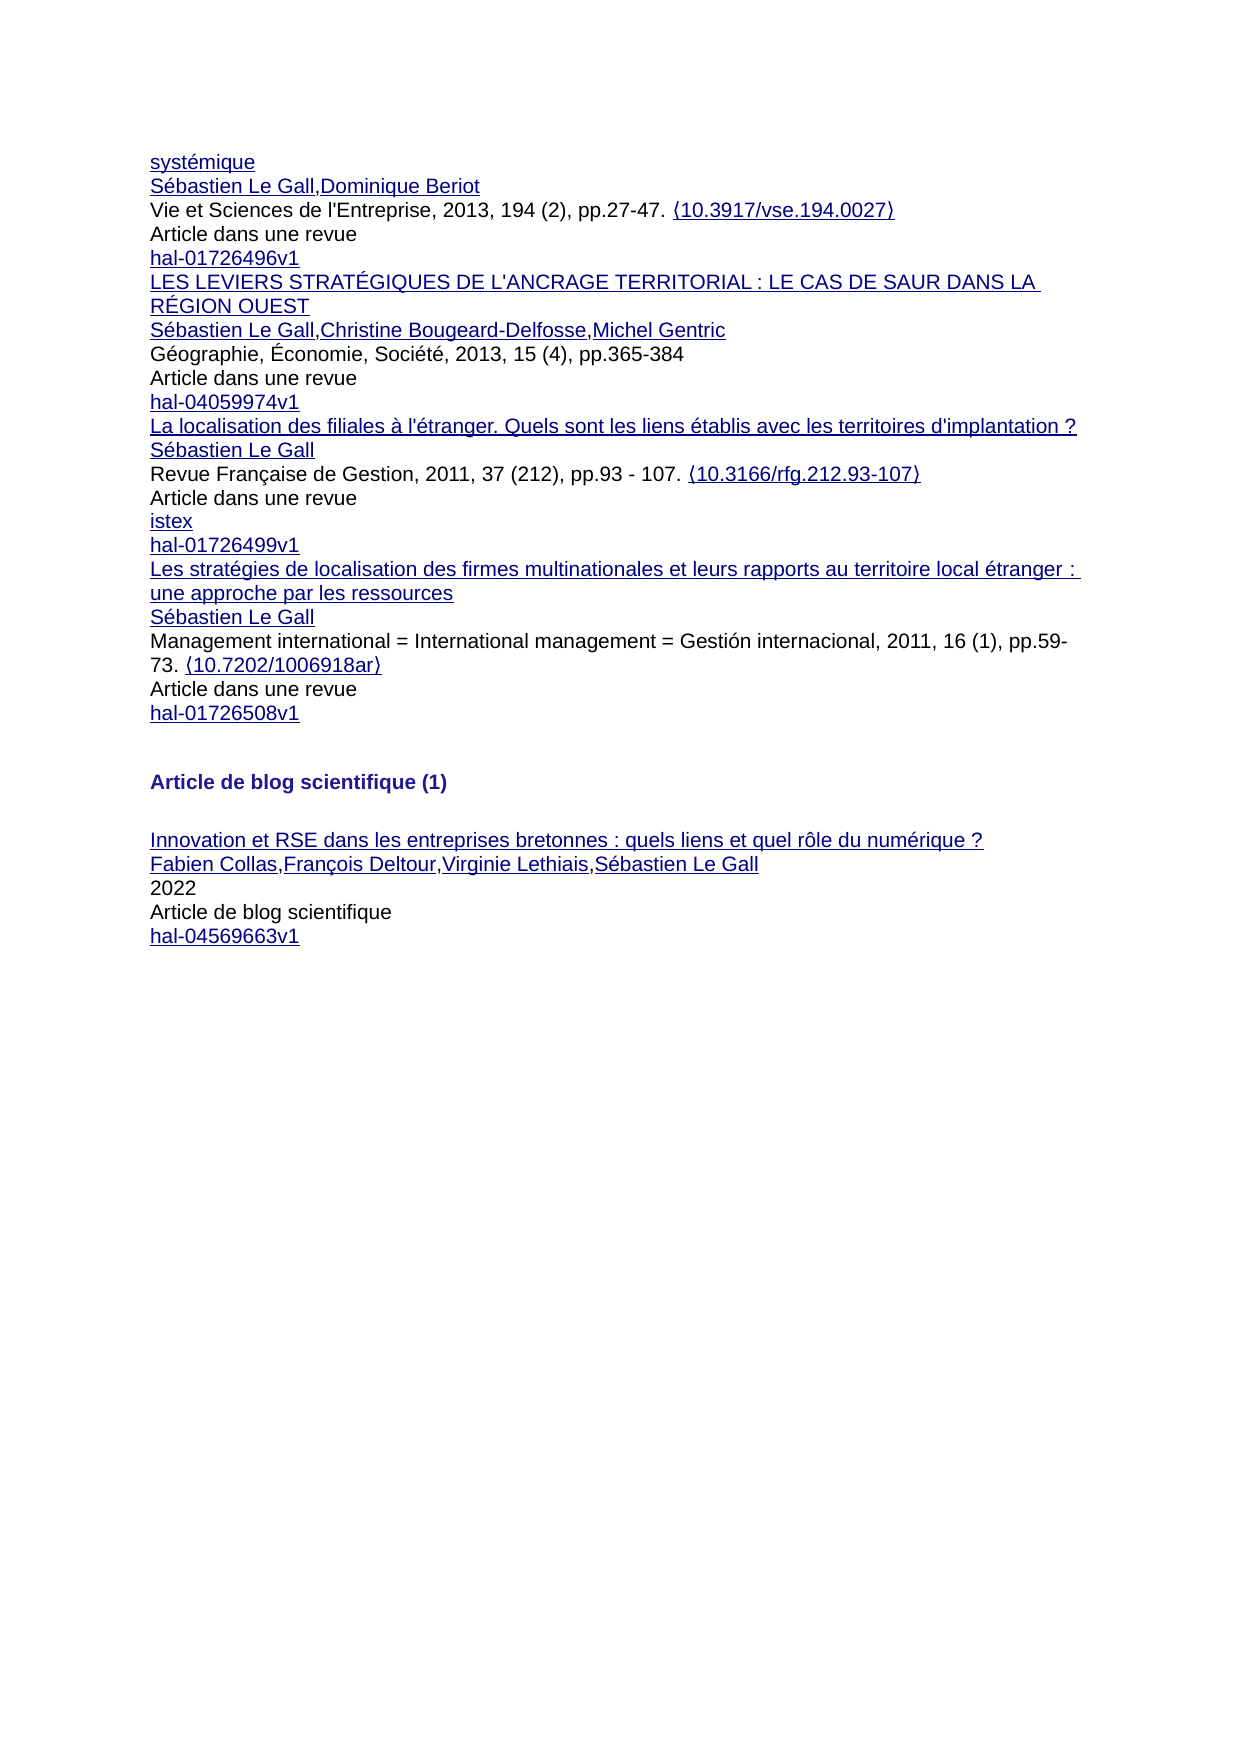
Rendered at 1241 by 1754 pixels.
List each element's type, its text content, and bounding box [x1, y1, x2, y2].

table_cell LES LEVIERS STRATÉGIQUES DE L'ANCRAGE TERRITORIAL : LE CAS DE SAUR DANS LA RÉGION OUEST Sébastien Le Gall,Christine Bougeard-Delfosse,Michel Gentric Géographie, Économie, Société, 2013, 15 (4), pp.365-384 Article dans une revue hal-04059974v1 [150, 270, 1090, 413]
table_cell La localisation des filiales à l'étranger. Quels sont les liens établis avec les territoires d'implantation ? Sébastien Le Gall Revue Française de Gestion, 2011, 37 (212), pp.93 - 107. ⟨10.3166/rfg.212.93-107⟩ Article dans une revue istex hal-01726499v1 [150, 414, 1090, 557]
subtitle Article de blog scientifique (1) [150, 770, 1090, 794]
table_cell systémique Sébastien Le Gall,Dominique Beriot Vie et Sciences de l'Entreprise, 2013, 194 (2), pp.27-47. ⟨10.3917/vse.194.0027⟩ Article dans une revue hal-01726496v1 [150, 150, 1090, 270]
table_cell Les stratégies de localisation des firmes multinationales et leurs rapports au territoire local étranger : une approche par les ressources Sébastien Le Gall Management international = International management = Gestión internacional, 2011, 16 (1), pp.59-73. ⟨10.7202/1006918ar⟩ Article dans une revue hal-01726508v1 [150, 557, 1090, 725]
table_header Innovation et RSE dans les entreprises bretonnes : quels liens et quel rôle du numérique ? Fabien Collas,François Deltour,Virginie Lethiais,Sébastien Le Gall 2022 Article de blog scientifique hal-04569663v1 [150, 828, 1090, 948]
